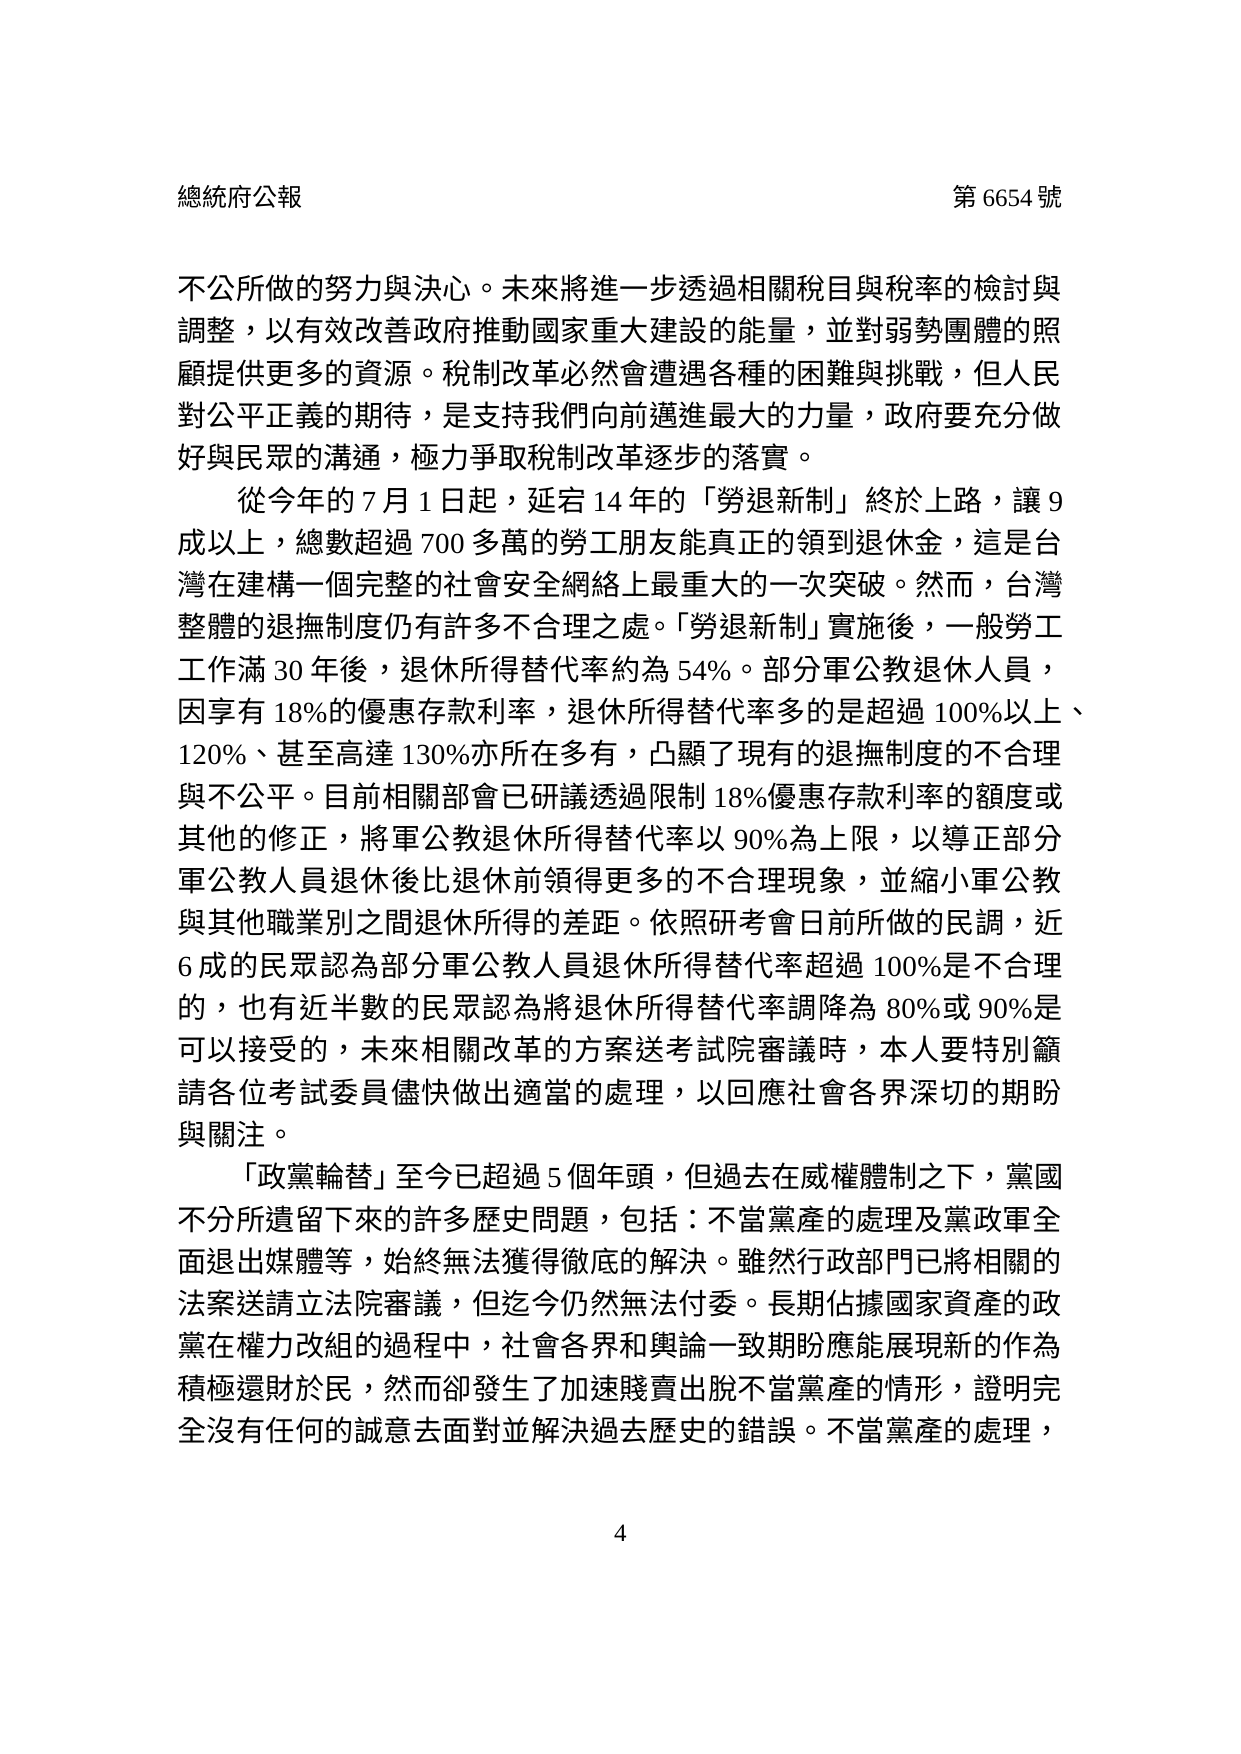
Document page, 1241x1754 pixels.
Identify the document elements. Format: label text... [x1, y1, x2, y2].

text 從今年的7月1日起，延宕14年的「勞退新制」終於上路，讓9成以上，總數超過700多萬的勞工朋友能真正的領到退休金，這是台灣在建構一個完整的社會安全網絡上最重大的一次突破。然而，台灣整體的退撫制度仍有許多不合理之處。「勞退新制」實施後，一般勞工工作滿30年後，退休所得替代率約為54%。部分軍公教退休人員，因享有18%的優惠存款利率，退休所得替代率多的是超過100%以上、120%、甚至高達130%亦所在多有，凸顯了現有的退撫制度的不合理與不公平。目前相關部會已研議透過限制18%優惠存款利率的額度或其他的修正，將軍公教退休所得替代率以90%為上限，以導正部分軍公教人員退休後比退休前領得更多的不合理現象，並縮小軍公教與其他職業別之間退休所得的差距。依照研考會日前所做的民調，近6成的民眾認為部分軍公教人員退休所得替代率超過100%是不合理的，也有近半數的民眾認為將退休所得替代率調降為80%或90%是可以接受的，未來相關改革的方案送考試院審議時，本人要特別籲請各位考試委員儘快做出適當的處理，以回應社會各界深切的期盼與關注。 [177, 477, 1063, 1154]
text 「政黨輪替」至今已超過5個年頭，但過去在威權體制之下，黨國不分所遺留下來的許多歷史問題，包括：不當黨產的處理及黨政軍全面退出媒體等，始終無法獲得徹底的解決。雖然行政部門已將相關的法案送請立法院審議，但迄今仍然無法付委。長期佔據國家資產的政黨在權力改組的過程中，社會各界和輿論一致期盼應能展現新的作為，積極還財於民，然而卻發生了加速賤賣出脫不當黨產的情形，證明完全沒有任何的誠意去面對並解決過去歷史的錯誤。不當黨產的處理，儼然已成為改革與反改革之間的競爭，本人要在此鄭重的宣示，不當黨產不是資產，而是不義之財，絕對不會因為產權的移轉就能合法擁有，政府有決心將盡一切的努力，把所有被霸佔的財產全部追討回來，完整的還給國家與人民。 [177, 1154, 1063, 1450]
text 不公所做的努力與決心。未來將進一步透過相關稅目與稅率的檢討與調整，以有效改善政府推動國家重大建設的能量，並對弱勢團體的照顧提供更多的資源。稅制改革必然會遭遇各種的困難與挑戰，但人民對公平正義的期待，是支持我們向前邁進最大的力量，政府要充分做好與民眾的溝通，極力爭取稅制改革逐步的落實。 [177, 266, 1063, 477]
